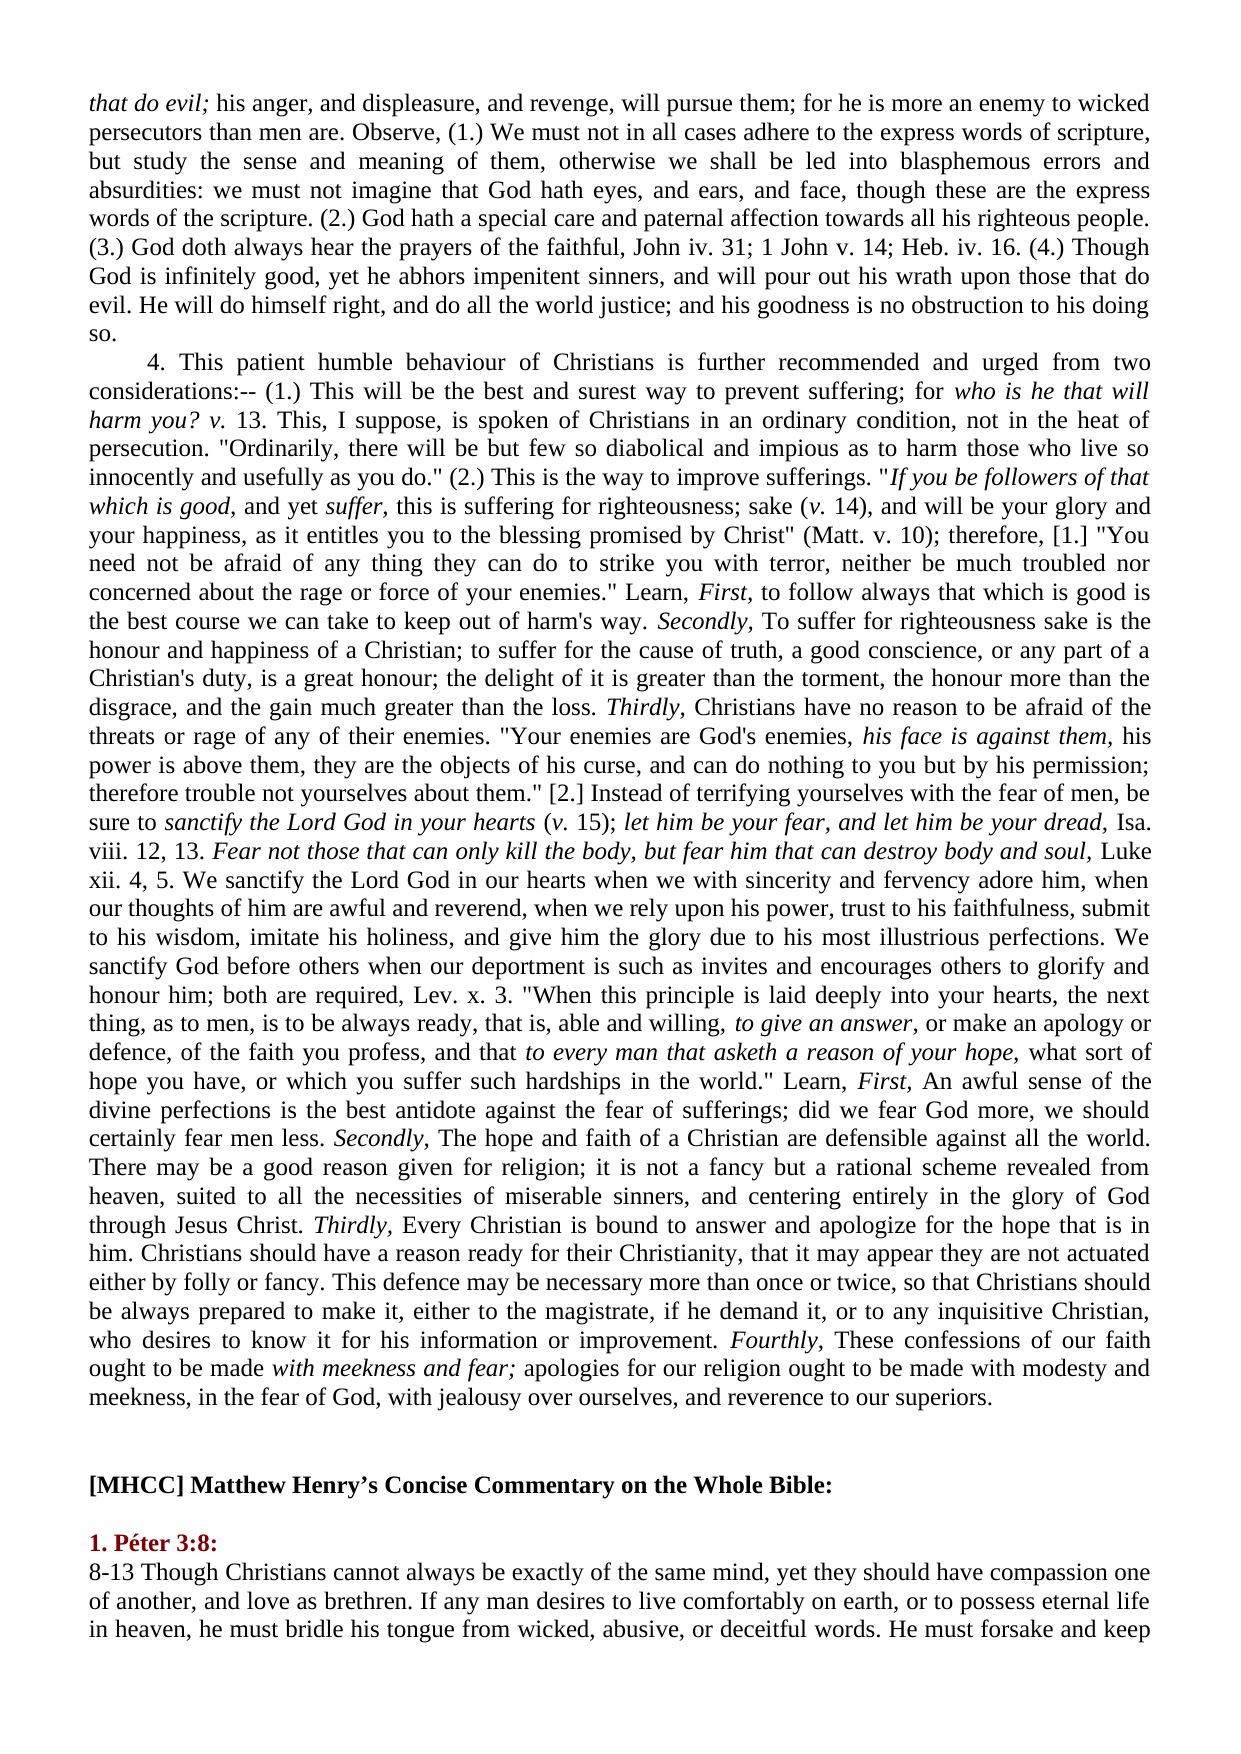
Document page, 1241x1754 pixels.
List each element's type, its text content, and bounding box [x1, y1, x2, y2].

text that do evil; his anger, and displeasure, and revenge, will pursue them; for he is more an enemy to wicked persecutors than men are. Observe, (1.) We must not in all cases adhere to the express words of scripture, but study the sense and meaning of them, otherwise we shall be led into blasphemous errors and absurdities: we must not imagine that God hath eyes, and ears, and face, though these are the express words of the scripture. (2.) God hath a special care and paternal affection towards all his righteous people. (3.) God doth always hear the prayers of the faithful, John iv. 31; 1 John v. 14; Heb. iv. 16. (4.) Though God is infinitely good, yet he abhors impenitent sinners, and will pour out his wrath upon those that do evil. He will do himself right, and do all the world justice; and his goodness is no obstruction to his doing so. [88, 88, 1152, 347]
text 4. This patient humble behaviour of Christians is further recommended and urged from two considerations:-- (1.) This will be the best and surest way to prevent suffering; for who is he that will harm you? v. 13. This, I suppose, is spoken of Christians in an ordinary condition, not in the heat of persecution. "Ordinarily, there will be but few so diabolical and impious as to harm those who live so innocently and usefully as you do." (2.) This is the way to improve sufferings. "If you be followers of that which is good, and yet suffer, this is suffering for righteousness; sake (v. 14), and will be your glory and your happiness, as it entitles you to the blessing promised by Christ" (Matt. v. 10); therefore, [1.] "You need not be afraid of any thing they can do to strike you with terror, neither be much troubled nor concerned about the rage or force of your enemies." Learn, First, to follow always that which is good is the best course we can take to keep out of harm's way. Secondly, To suffer for righteousness sake is the honour and happiness of a Christian; to suffer for the cause of truth, a good conscience, or any part of a Christian's duty, is a great honour; the delight of it is greater than the torment, the honour more than the disgrace, and the gain much greater than the loss. Thirdly, Christians have no reason to be afraid of the threats or rage of any of their enemies. "Your enemies are God's enemies, his face is against them, his power is above them, they are the objects of his curse, and can do nothing to you but by his permission; therefore trouble not yourselves about them." [2.] Instead of terrifying yourselves with the fear of men, be sure to sanctify the Lord God in your hearts (v. 15); let him be your fear, and let him be your dread, Isa. viii. 12, 13. Fear not those that can only kill the body, but fear him that can destroy body and soul, Luke xii. 4, 5. We sanctify the Lord God in our hearts when we with sincerity and fervency adore him, when our thoughts of him are awful and reverend, when we rely upon his power, trust to his faithfulness, submit to his wisdom, imitate his holiness, and give him the glory due to his most illustrious perfections. We sanctify God before others when our deportment is such as invites and encourages others to glorify and honour him; both are required, Lev. x. 3. "When this principle is laid deeply into your hearts, the next thing, as to men, is to be always ready, that is, able and willing, to give an answer, or make an apology or defence, of the faith you profess, and that to every man that asketh a reason of your hope, what sort of hope you have, or which you suffer such hardships in the world." Learn, First, An awful sense of the divine perfections is the best antidote against the fear of sufferings; did we fear God more, we should certainly fear men less. Secondly, The hope and faith of a Christian are defensible against all the world. There may be a good reason given for religion; it is not a fancy but a rational scheme revealed from heaven, suited to all the necessities of miserable sinners, and centering entirely in the glory of God through Jesus Christ. Thirdly, Every Christian is bound to answer and apologize for the hope that is in him. Christians should have a reason ready for their Christianity, that it may appear they are not actuated either by folly or fancy. This defence may be necessary more than once or twice, so that Christians should be always prepared to make it, either to the magistrate, if he demand it, or to any inquisitive Christian, who desires to know it for his information or improvement. Fourthly, These confessions of our faith ought to be made with meekness and fear; apologies for our religion ought to be made with modesty and meekness, in the fear of God, with jealousy over ourselves, and reverence to our superiors. [88, 347, 1152, 1411]
text 8-13 Though Christians cannot always be exactly of the same mind, yet they should have compassion one of another, and love as brethren. If any man desires to live comfortably on earth, or to possess eternal life in heaven, he must bridle his tongue from wicked, abusive, or deceitful words. He must forsake and keep [88, 1557, 1152, 1643]
text 1. Péter 3:8: [88, 1528, 1152, 1557]
text [MHCC] Matthew Henry’s Concise Commentary on the Whole Bible: [88, 1470, 1152, 1499]
